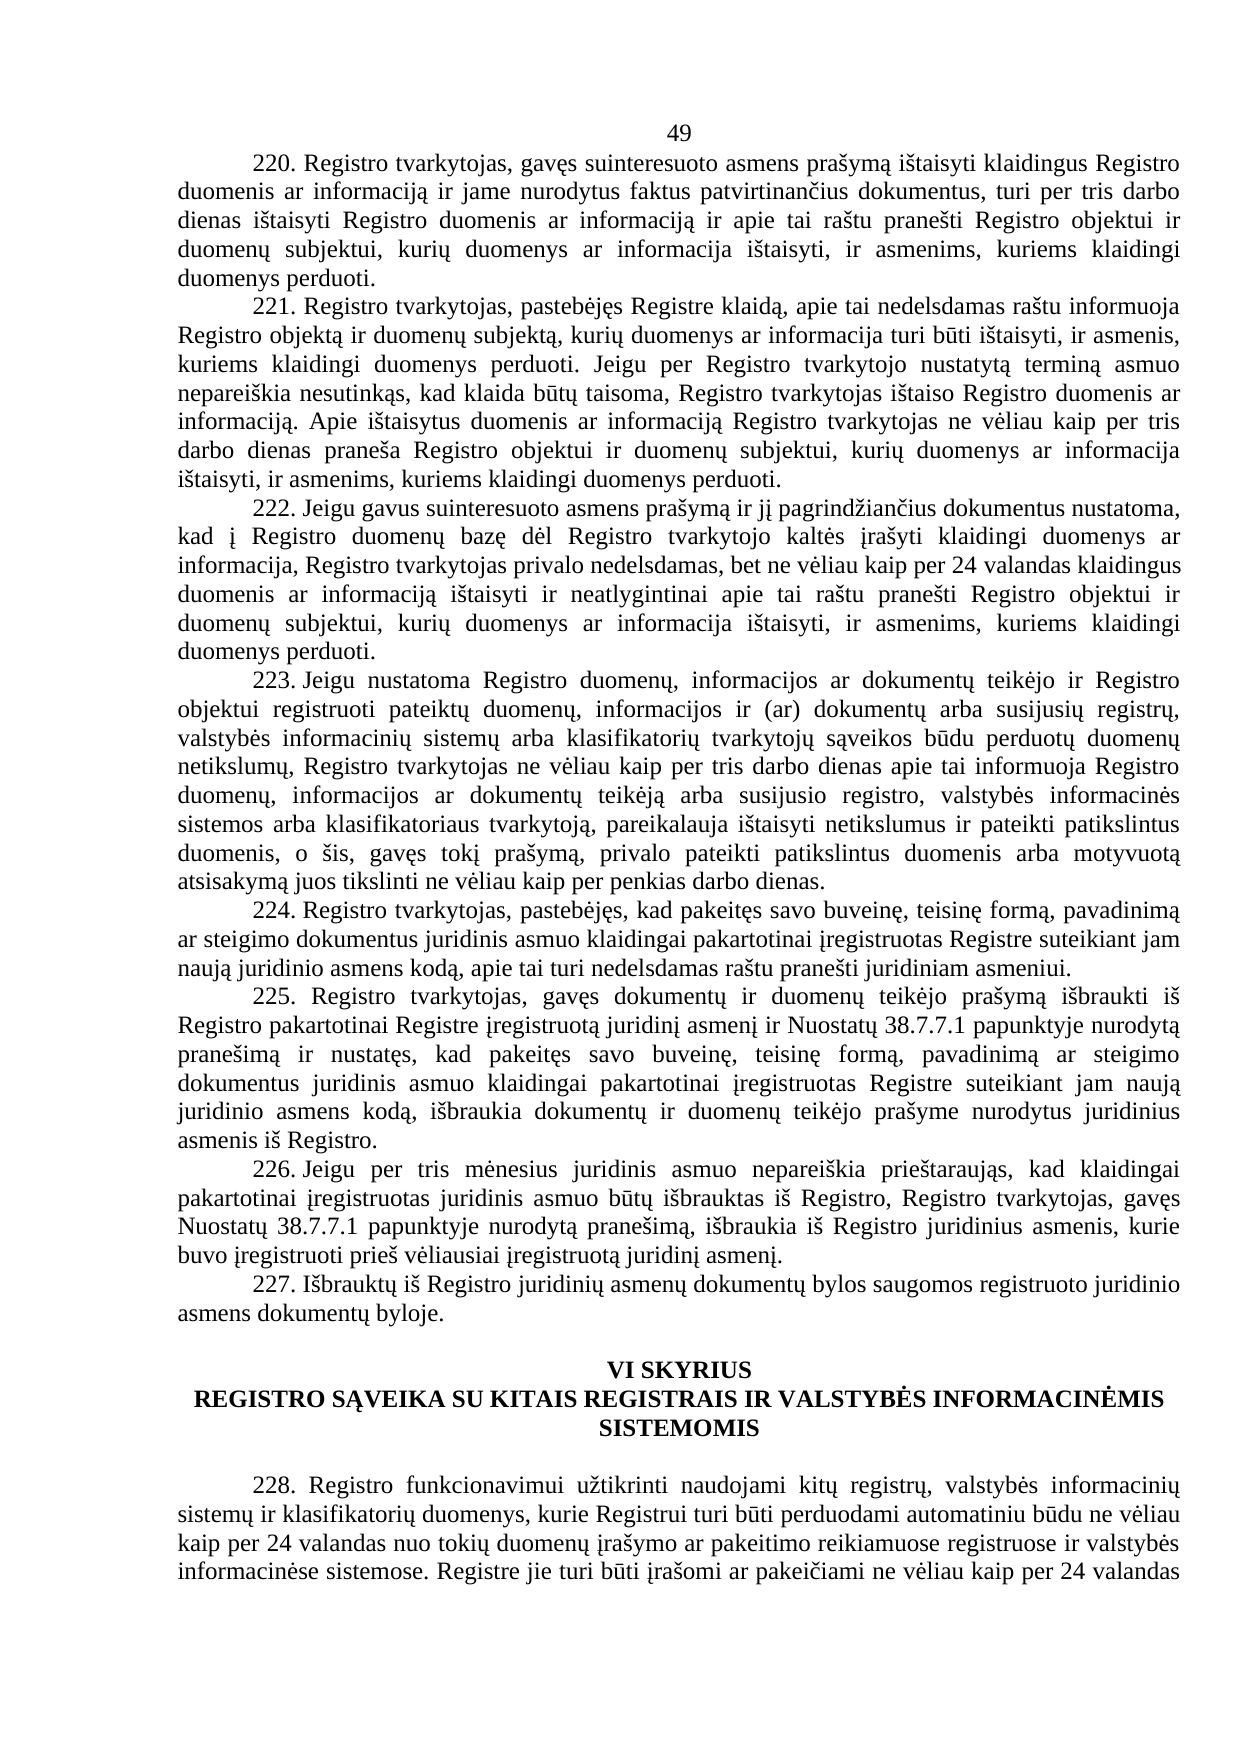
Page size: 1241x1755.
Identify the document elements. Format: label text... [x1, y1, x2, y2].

text 228. Registro funkcionavimui užtikrinti naudojami kitų registrų, valstybės informacinių sistemų ir klasifikatorių duomenys, kurie Registrui turi būti perduodami automatiniu būdu ne vėliau kaip per 24 valandas nuo tokių duomenų įrašymo ar pakeitimo reikiamuose registruose ir valstybės informacinėse sistemose. Registre jie turi būti įrašomi ar pakeičiami ne vėliau kaip per 24 valandas [177, 1470, 1181, 1585]
text 223. Jeigu nustatoma Registro duomenų, informacijos ar dokumentų teikėjo ir Registro objektui registruoti pateiktų duomenų, informacijos ir (ar) dokumentų arba susijusių registrų, valstybės informacinių sistemų arba klasifikatorių tvarkytojų sąveikos būdu perduotų duomenų netikslumų, Registro tvarkytojas ne vėliau kaip per tris darbo dienas apie tai informuoja Registro duomenų, informacijos ar dokumentų teikėją arba susijusio registro, valstybės informacinės sistemos arba klasifikatoriaus tvarkytoją, pareikalauja ištaisyti netikslumus ir pateikti patikslintus duomenis, o šis, gavęs tokį prašymą, privalo pateikti patikslintus duomenis arba motyvuotą atsisakymą juos tikslinti ne vėliau kaip per penkias darbo dienas. [177, 665, 1181, 895]
text 224. Registro tvarkytojas, pastebėjęs, kad pakeitęs savo buveinę, teisinę formą, pavadinimą ar steigimo dokumentus juridinis asmuo klaidingai pakartotinai įregistruotas Registre suteikiant jam naują juridinio asmens kodą, apie tai turi nedelsdamas raštu pranešti juridiniam asmeniui. [177, 895, 1181, 981]
text REGISTRO SĄVEIKA SU KITAIS REGISTRAIS IR VALSTYBĖS INFORMACINĖMIS SISTEMOMIS [177, 1384, 1181, 1441]
text 225. Registro tvarkytojas, gavęs dokumentų ir duomenų teikėjo prašymą išbraukti iš Registro pakartotinai Registre įregistruotą juridinį asmenį ir Nuostatų 38.7.7.1 papunktyje nurodytą pranešimą ir nustatęs, kad pakeitęs savo buveinę, teisinę formą, pavadinimą ar steigimo dokumentus juridinis asmuo klaidingai pakartotinai įregistruotas Registre suteikiant jam naują juridinio asmens kodą, išbraukia dokumentų ir duomenų teikėjo prašyme nurodytus juridinius asmenis iš Registro. [177, 981, 1181, 1154]
text 222. Jeigu gavus suinteresuoto asmens prašymą ir jį pagrindžiančius dokumentus nustatoma, kad į Registro duomenų bazę dėl Registro tvarkytojo kaltės įrašyti klaidingi duomenys ar informacija, Registro tvarkytojas privalo nedelsdamas, bet ne vėliau kaip per 24 valandas klaidingus duomenis ar informaciją ištaisyti ir neatlygintinai apie tai raštu pranešti Registro objektui ir duomenų subjektui, kurių duomenys ar informacija ištaisyti, ir asmenims, kuriems klaidingi duomenys perduoti. [177, 493, 1181, 665]
text 220. Registro tvarkytojas, gavęs suinteresuoto asmens prašymą ištaisyti klaidingus Registro duomenis ar informaciją ir jame nurodytus faktus patvirtinančius dokumentus, turi per tris darbo dienas ištaisyti Registro duomenis ar informaciją ir apie tai raštu pranešti Registro objektui ir duomenų subjektui, kurių duomenys ar informacija ištaisyti, ir asmenims, kuriems klaidingi duomenys perduoti. [177, 148, 1181, 291]
text 227. Išbrauktų iš Registro juridinių asmenų dokumentų bylos saugomos registruoto juridinio asmens dokumentų byloje. [177, 1269, 1181, 1326]
text 226. Jeigu per tris mėnesius juridinis asmuo nepareiškia prieštaraująs, kad klaidingai pakartotinai įregistruotas juridinis asmuo būtų išbrauktas iš Registro, Registro tvarkytojas, gavęs Nuostatų 38.7.7.1 papunktyje nurodytą pranešimą, išbraukia iš Registro juridinius asmenis, kurie buvo įregistruoti prieš vėliausiai įregistruotą juridinį asmenį. [177, 1154, 1181, 1269]
text VI SKYRIUS [177, 1355, 1181, 1384]
text 221. Registro tvarkytojas, pastebėjęs Registre klaidą, apie tai nedelsdamas raštu informuoja Registro objektą ir duomenų subjektą, kurių duomenys ar informacija turi būti ištaisyti, ir asmenis, kuriems klaidingi duomenys perduoti. Jeigu per Registro tvarkytojo nustatytą terminą asmuo nepareiškia nesutinkąs, kad klaida būtų taisoma, Registro tvarkytojas ištaiso Registro duomenis ar informaciją. Apie ištaisytus duomenis ar informaciją Registro tvarkytojas ne vėliau kaip per tris darbo dienas praneša Registro objektui ir duomenų subjektui, kurių duomenys ar informacija ištaisyti, ir asmenims, kuriems klaidingi duomenys perduoti. [177, 291, 1181, 493]
